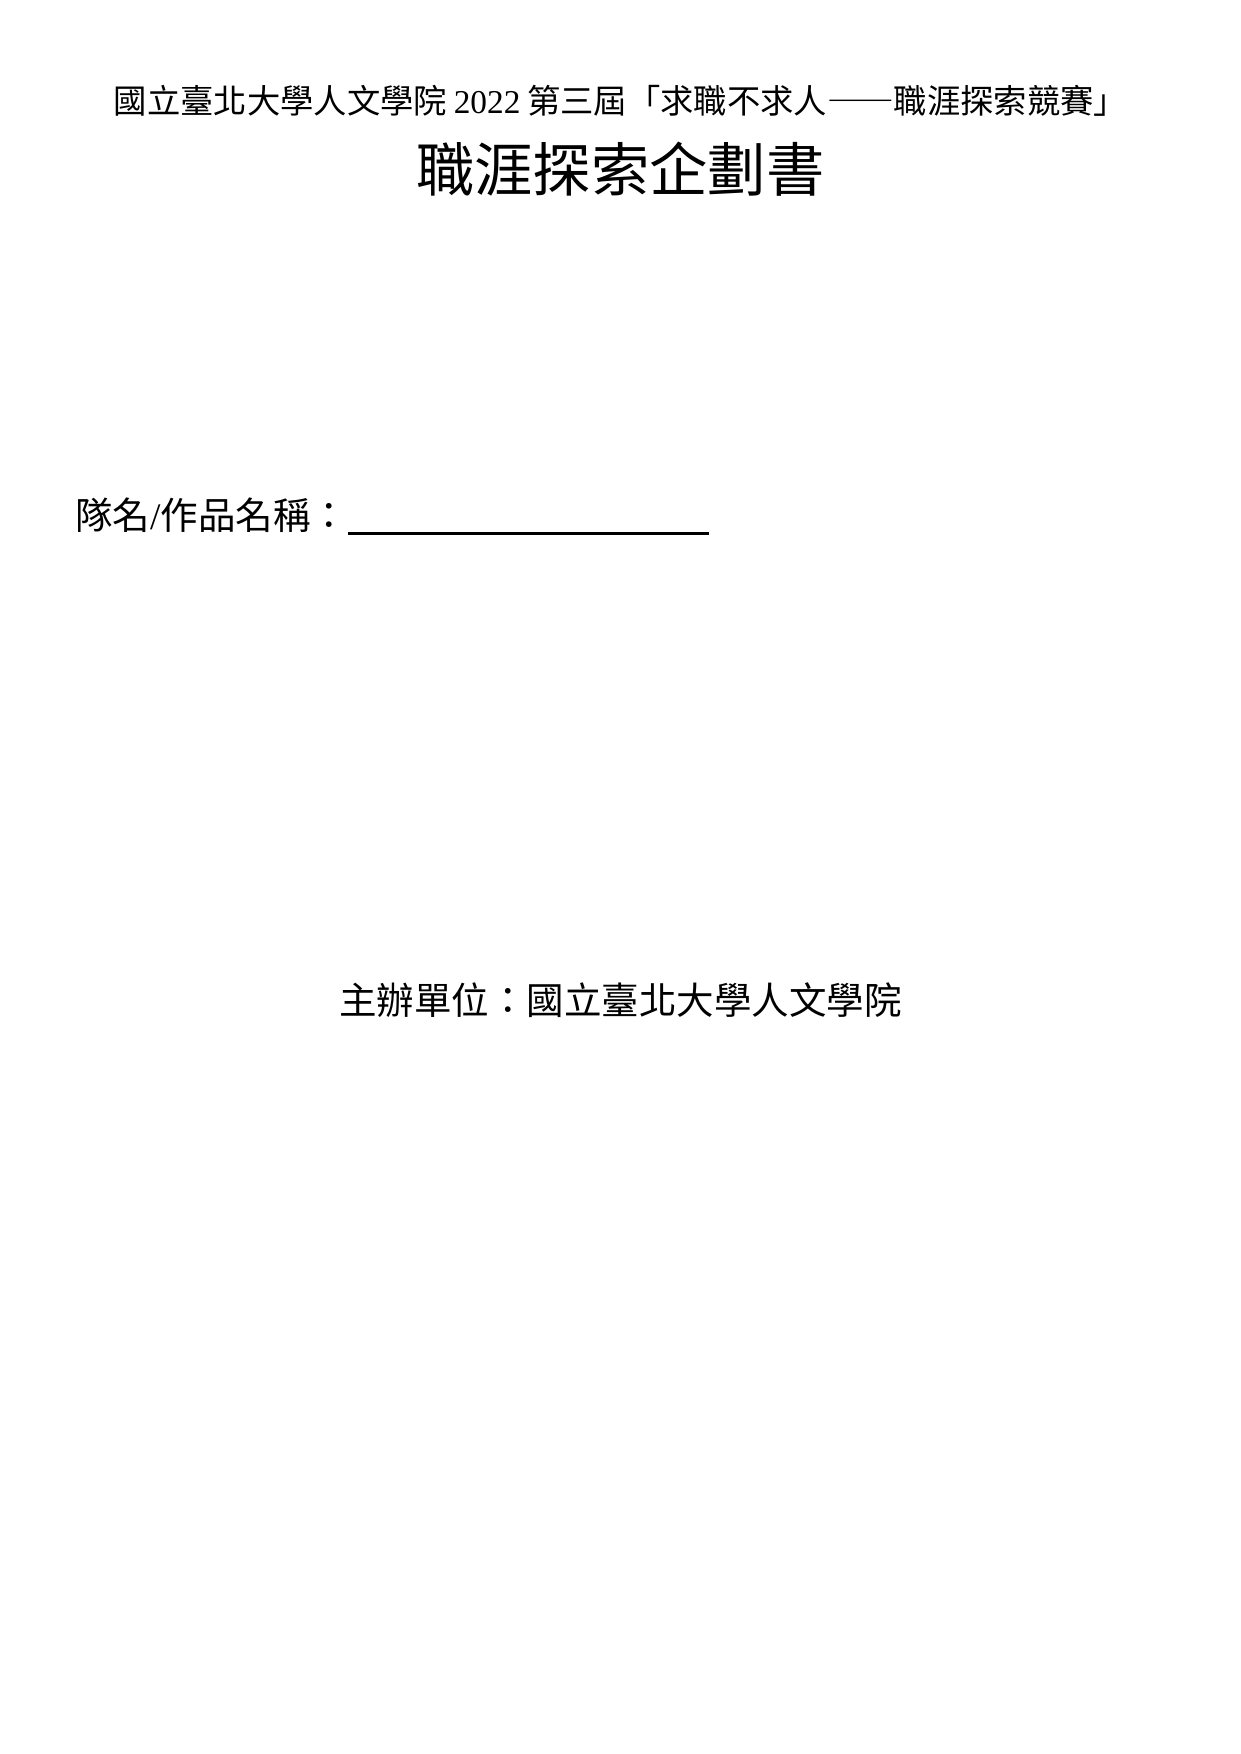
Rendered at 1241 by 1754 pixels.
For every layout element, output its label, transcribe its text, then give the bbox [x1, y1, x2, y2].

text 主辦單位：國立臺北大學人文學院 [75, 971, 1165, 1025]
text 職涯探索企劃書 [75, 123, 1165, 208]
text 隊名/作品名稱： [75, 486, 1165, 540]
text 國立臺北大學人文學院2022第三屆「求職不求人——職涯探索競賽」 [75, 75, 1165, 123]
